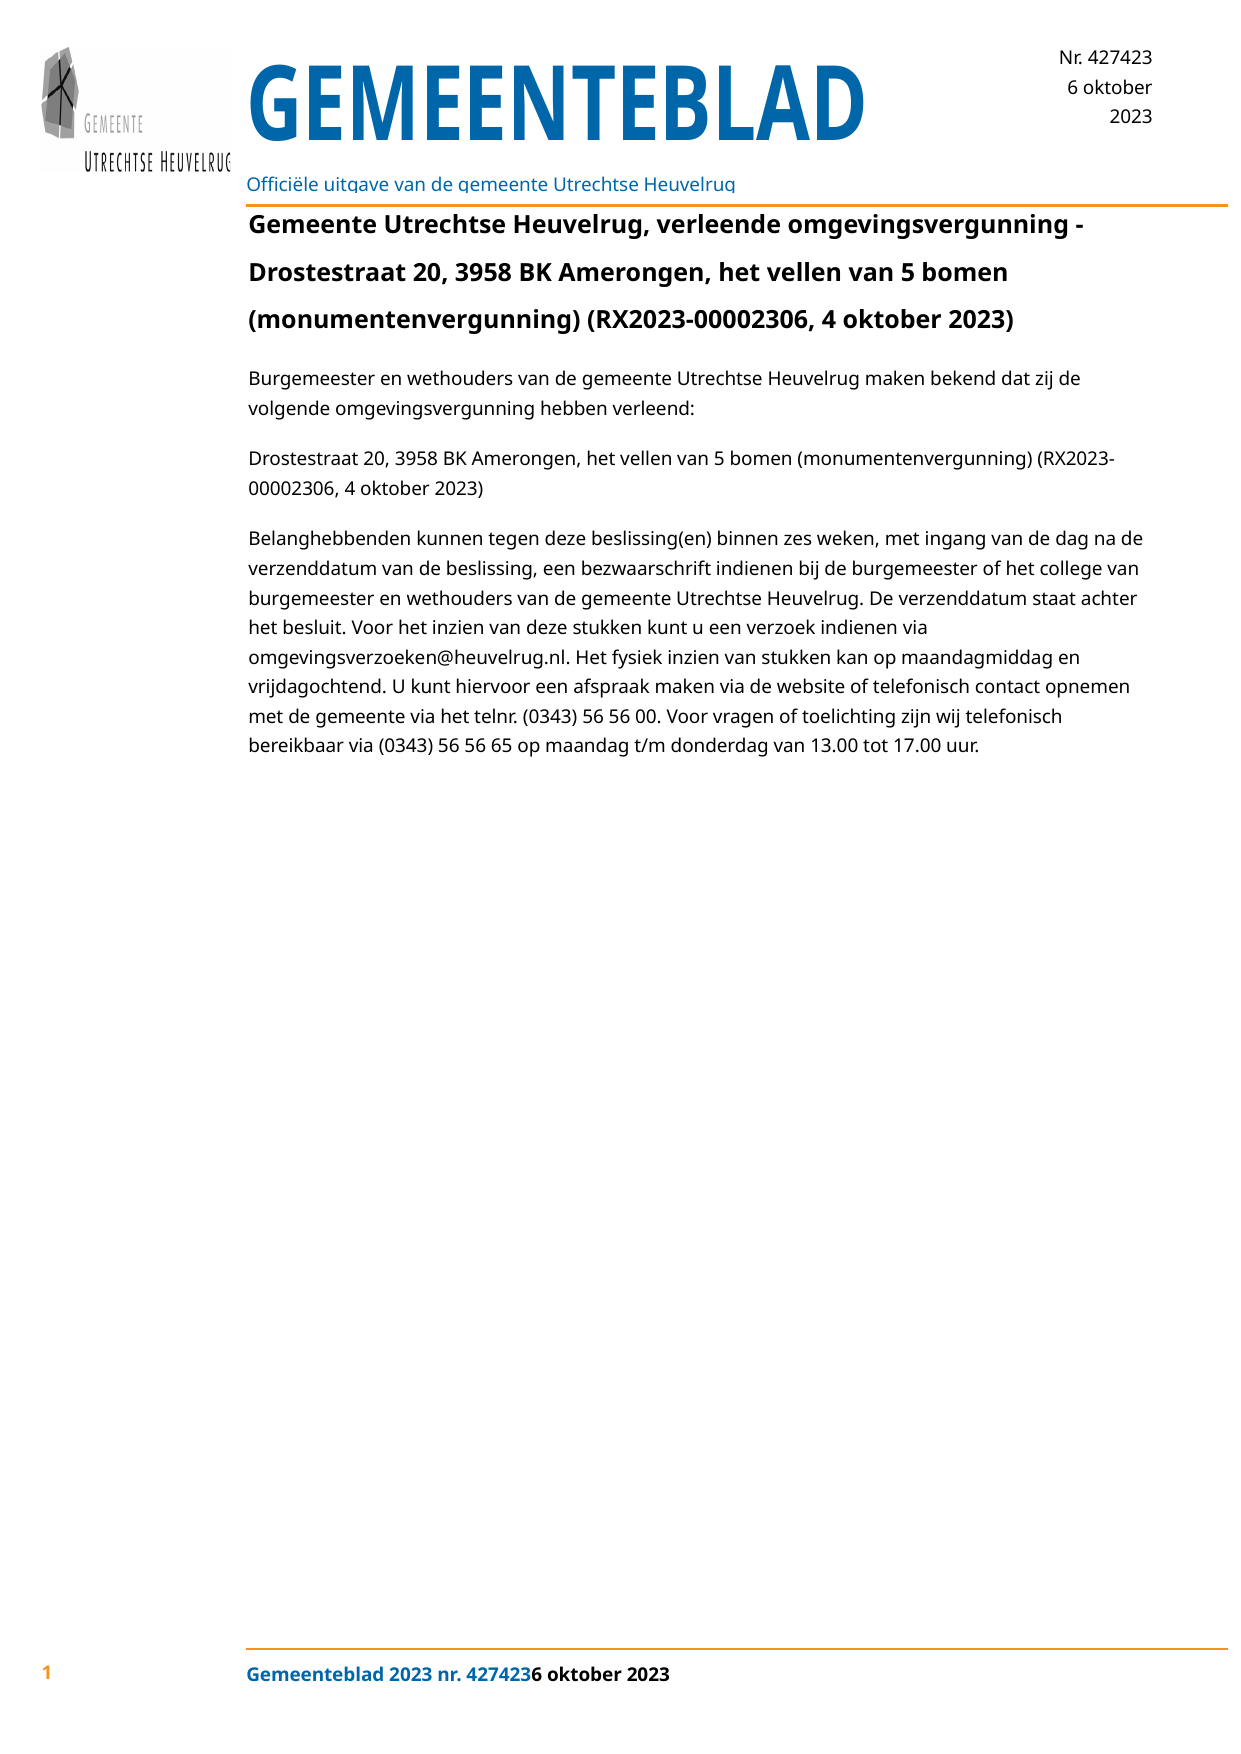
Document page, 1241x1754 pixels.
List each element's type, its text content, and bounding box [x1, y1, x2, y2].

text Belanghebbenden kunnen tegen deze beslissing(en) binnen zes weken, met ingang van de dag na de verzenddatum van de beslissing, een bezwaarschrift indienen bij de burgemeester of het college van burgemeester en wethouders van de gemeente Utrechtse Heuvelrug. De verzenddatum staat achter het besluit. Voor het inzien van deze stukken kunt u een verzoek indienen via omgevingsverzoeken@heuvelrug.nl. Het fysiek inzien van stukken kan op maandagmiddag en vrijdagochtend. U kunt hiervoor een afspraak maken via de website of telefonisch contact opnemen met de gemeente via het telnr. (0343) 56 56 00. Voor vragen of toelichting zijn wij telefonisch bereikbaar via (0343) 56 56 65 op maandag t/m donderdag van 13.00 tot 17.00 uur. [248, 526, 1152, 758]
text Burgemeester en wethouders van de gemeente Utrechtse Heuvelrug maken bekend dat zij de volgende omgevingsvergunning hebben verleend: [248, 366, 1152, 421]
text Drostestraat 20, 3958 BK Amerongen, het vellen van 5 bomen (monumentenvergunning) (RX2023-00002306, 4 oktober 2023) [248, 446, 1152, 501]
text Gemeente Utrechtse Heuvelrug, verleende omgevingsvergunning - Drostestraat 20, 3958 BK Amerongen, het vellen van 5 bomen (monumentenvergunning) (RX2023-00002306, 4 oktober 2023) [248, 207, 1152, 336]
picture [41, 47, 231, 172]
